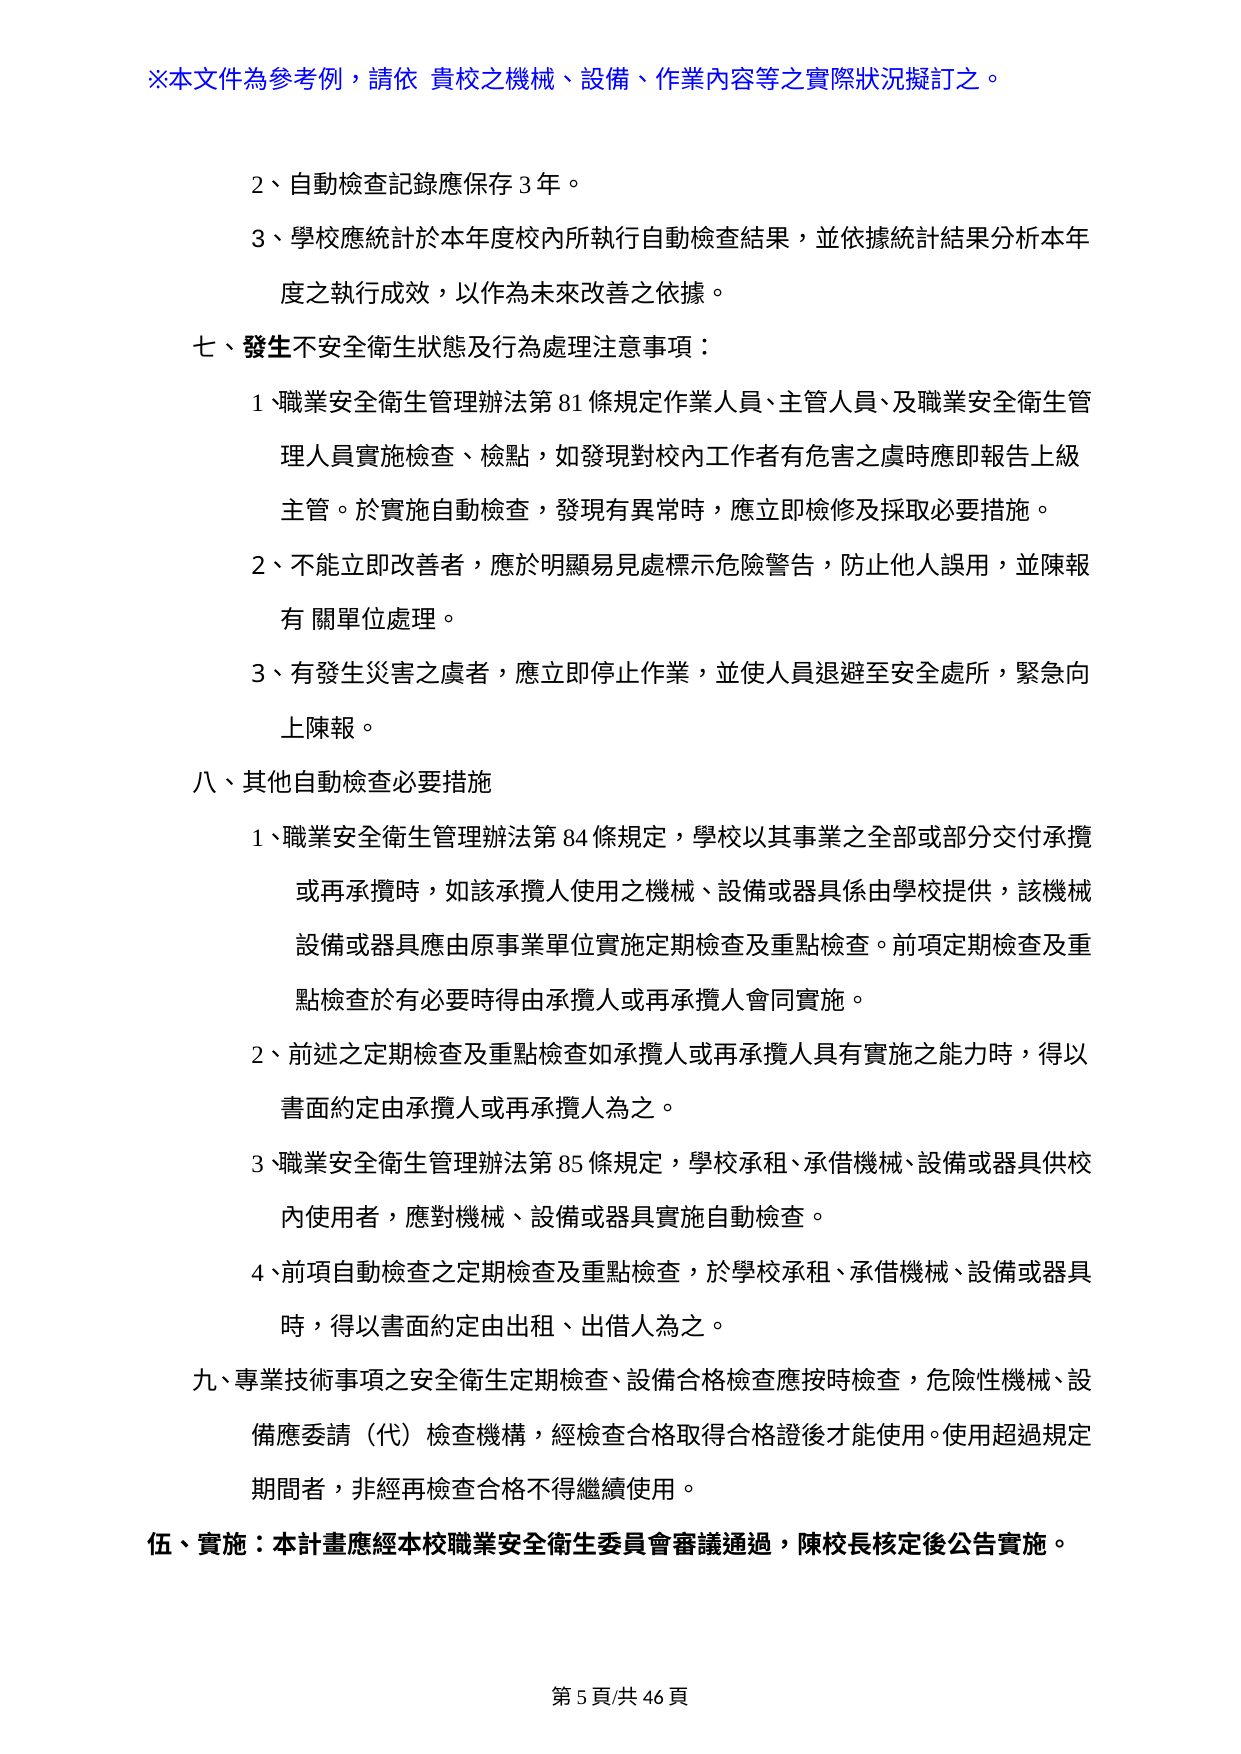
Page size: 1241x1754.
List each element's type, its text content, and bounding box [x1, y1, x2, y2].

text 2、前述之定期檢查及重點檢查如承攬人或再承攬人具有實施之能力時，得以書面約定由承攬人或再承攬人為之。 [251, 1034, 1092, 1125]
text 2、自動檢查記錄應保存3年。 [251, 164, 1092, 201]
text 4、前項自動檢查之定期檢查及重點檢查，於學校承租、承借機械、設備或器具時，得以書面約定由出租、出借人為之。 [251, 1252, 1092, 1343]
text 八、其他自動檢查必要措施 [192, 763, 1092, 799]
text 2、不能立即改善者，應於明顯易見處標示危險警告，防止他人誤用，並陳報有 關單位處理。 [251, 545, 1092, 636]
text 九、專業技術事項之安全衛生定期檢查、設備合格檢查應按時檢查，危險性機械、設備應委請（代）檢查機構，經檢查合格取得合格證後才能使用。使用超過規定期間者，非經再檢查合格不得繼續使用。 [192, 1361, 1092, 1506]
text 3、職業安全衛生管理辦法第85條規定，學校承租、承借機械、設備或器具供校內使用者，應對機械、設備或器具實施自動檢查。 [251, 1143, 1092, 1234]
text 3、有發生災害之虞者，應立即停止作業，並使人員退避至安全處所，緊急向上陳報。 [251, 654, 1092, 744]
text 1、職業安全衛生管理辦法第84條規定，學校以其事業之全部或部分交付承攬或再承攬時，如該承攬人使用之機械、設備或器具係由學校提供，該機械、設備或器具應由原事業單位實施定期檢查及重點檢查。前項定期檢查及重點檢查於有必要時得由承攬人或再承攬人會同實施。 [251, 817, 1092, 1016]
text 3、學校應統計於本年度校內所執行自動檢查結果，並依據統計結果分析本年度之執行成效，以作為未來改善之依據。 [251, 219, 1092, 309]
text 伍、實施：本計畫應經本校職業安全衛生委員會審議通過，陳校長核定後公告實施。 [148, 1524, 1092, 1561]
text 1、職業安全衛生管理辦法第81條規定作業人員、主管人員、及職業安全衛生管理人員實施檢查、檢點，如發現對校內工作者有危害之虞時應即報告上級主管。於實施自動檢查，發現有異常時，應立即檢修及採取必要措施。 [251, 382, 1092, 527]
text 七、發生不安全衛生狀態及行為處理注意事項： [192, 328, 1092, 364]
